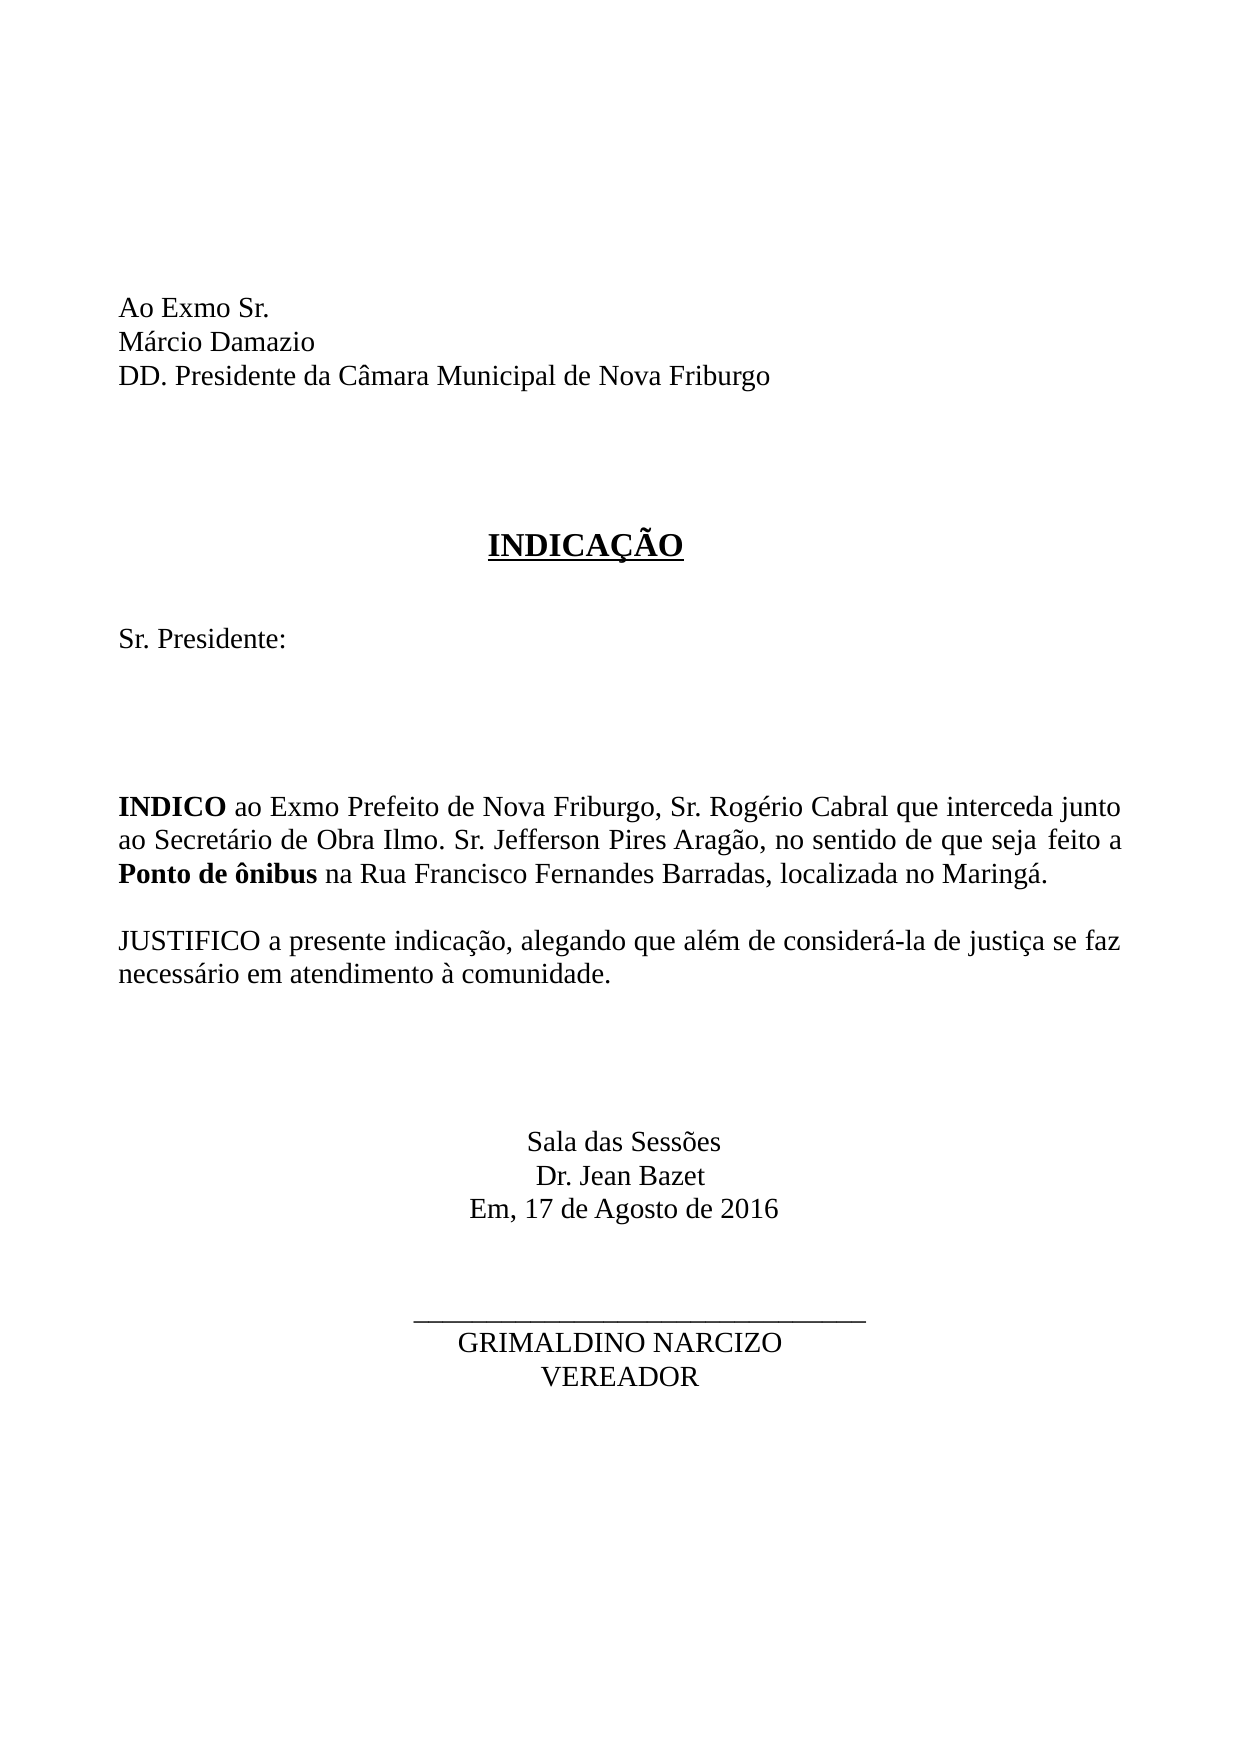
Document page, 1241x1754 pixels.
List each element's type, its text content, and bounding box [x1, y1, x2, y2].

text JUSTIFICO a presente indicação, alegando que além de considerá-la de justiça se faz necessário em atendimento à comunidade. [118, 923, 1122, 990]
text VEREADOR [118, 1359, 1122, 1393]
text DD. Presidente da Câmara Municipal de Nova Friburgo [118, 358, 1122, 391]
text Ao Exmo Sr. [118, 291, 1122, 324]
text Sala das Sessões [118, 1124, 1122, 1158]
text Márcio Damazio [118, 324, 1122, 358]
text Sr. Presidente: [118, 621, 1122, 655]
text INDICAÇÃO [118, 525, 1122, 564]
text GRIMALDINO NARCIZO [118, 1326, 1122, 1359]
text _______________________________ [118, 1292, 1122, 1326]
text Em, 17 de Agosto de 2016 [118, 1191, 1122, 1225]
text INDICO ao Exmo Prefeito de Nova Friburgo, Sr. Rogério Cabral que interceda junto ao Secretário de Obra Ilmo. Sr. Jefferson Pires Aragão, no sentido de que seja feito a Ponto de ônibus na Rua Francisco Fernandes Barradas, localizada no Maringá. [118, 789, 1122, 889]
text Dr. Jean Bazet [118, 1158, 1122, 1191]
